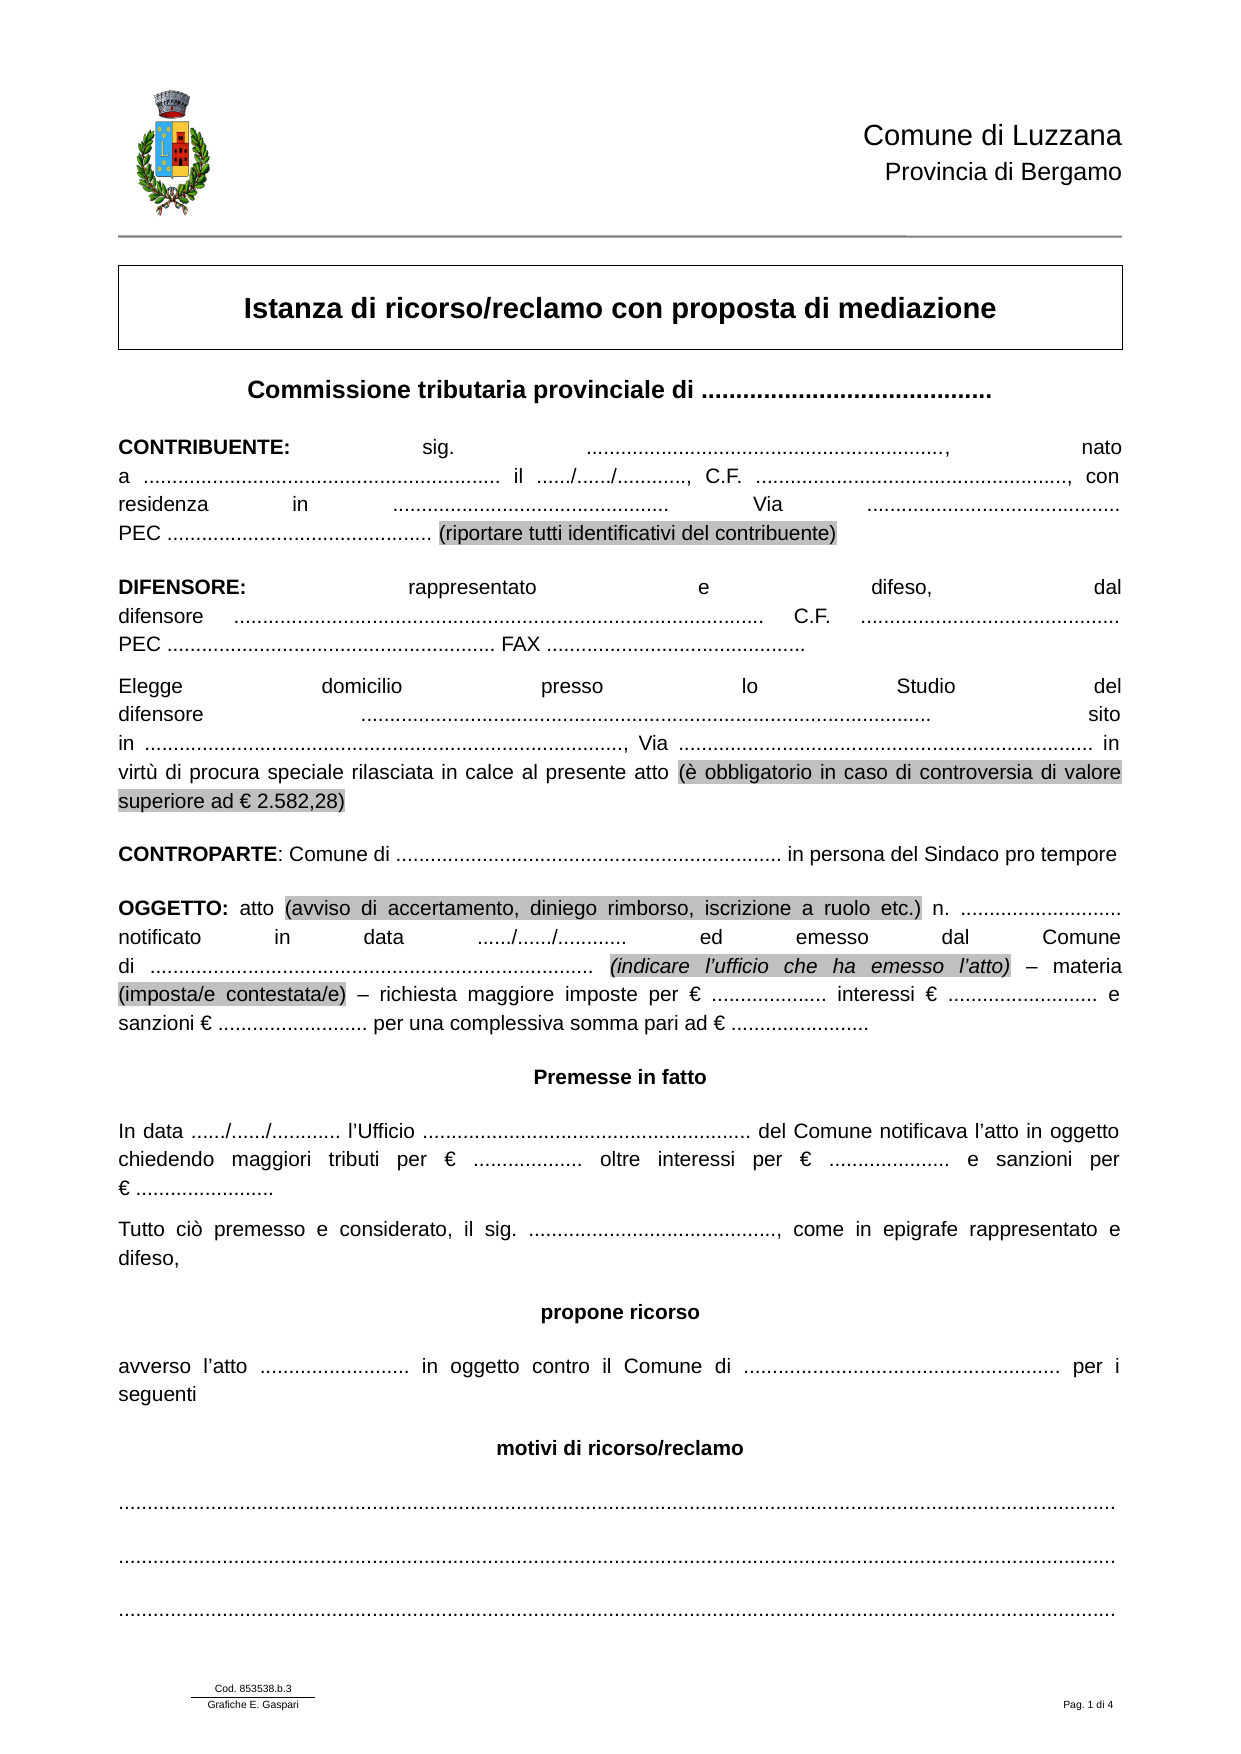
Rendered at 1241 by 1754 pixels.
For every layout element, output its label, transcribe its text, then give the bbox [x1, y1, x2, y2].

text Tutto ciò premesso e considerato, il sig. ..........................................., come in epigrafe rappresentato e difeso, [118, 1217, 1122, 1270]
text CONTROPARTE: Comune di ................................................................... in persona del Sindaco pro tempore [118, 842, 1122, 866]
text ............................................................................................................................................................................. [118, 1597, 1122, 1621]
text CONTRIBUENTE: sig. .............................................................., nato a .............................................................. il ....../....../............, C.F. ......................................................, con residenza in ................................................ Via ............................................ PEC .............................................. (riportare tutti identificativi del contribuente) [118, 435, 1122, 545]
text Provincia di Bergamo [224, 157, 1122, 185]
text propone ricorso [118, 1300, 1122, 1324]
text ............................................................................................................................................................................. [118, 1543, 1122, 1567]
picture [122, 87, 224, 219]
text Commissione tributaria provinciale di .......................................... [118, 375, 1122, 404]
text DIFENSORE: rappresentato e difeso, dal difensore ............................................................................................ C.F. ............................................. PEC ......................................................... FAX ............................................. [118, 575, 1122, 656]
text Elegge domicilio presso lo Studio del difensore ................................................................................................... sito in ..................................................................................., Via ........................................................................ in virtù di procura speciale rilasciata in calce al presente atto (è obbligatorio in caso di controversia di valore superiore ad € 2.582,28) [118, 673, 1122, 812]
text OGGETTO: atto (avviso di accertamento, diniego rimborso, iscrizione a ruolo etc.) n. ............................ notificato in data ....../....../............ ed emesso dal Comune di ............................................................................. (indicare l’ufficio che ha emesso l’atto) – materia (imposta/e contestata/e) – richiesta maggiore imposte per € .................... interessi € .......................... e sanzioni € .......................... per una complessiva somma pari ad € ........................ [118, 896, 1122, 1035]
table_header Istanza di ricorso/reclamo con proposta di mediazione [119, 266, 1122, 349]
text ............................................................................................................................................................................. [118, 1490, 1122, 1514]
text avverso l’atto .......................... in oggetto contro il Comune di ....................................................... per i seguenti [118, 1353, 1122, 1406]
text In data ....../....../............ l’Ufficio ......................................................... del Comune notificava l’atto in oggetto chiedendo maggiori tributi per € ................... oltre interessi per € ..................... e sanzioni per € ........................ [118, 1118, 1122, 1200]
text Comune di Luzzana [224, 118, 1122, 152]
text motivi di ricorso/reclamo [118, 1436, 1122, 1460]
subtitle Premesse in fatto [118, 1065, 1122, 1089]
